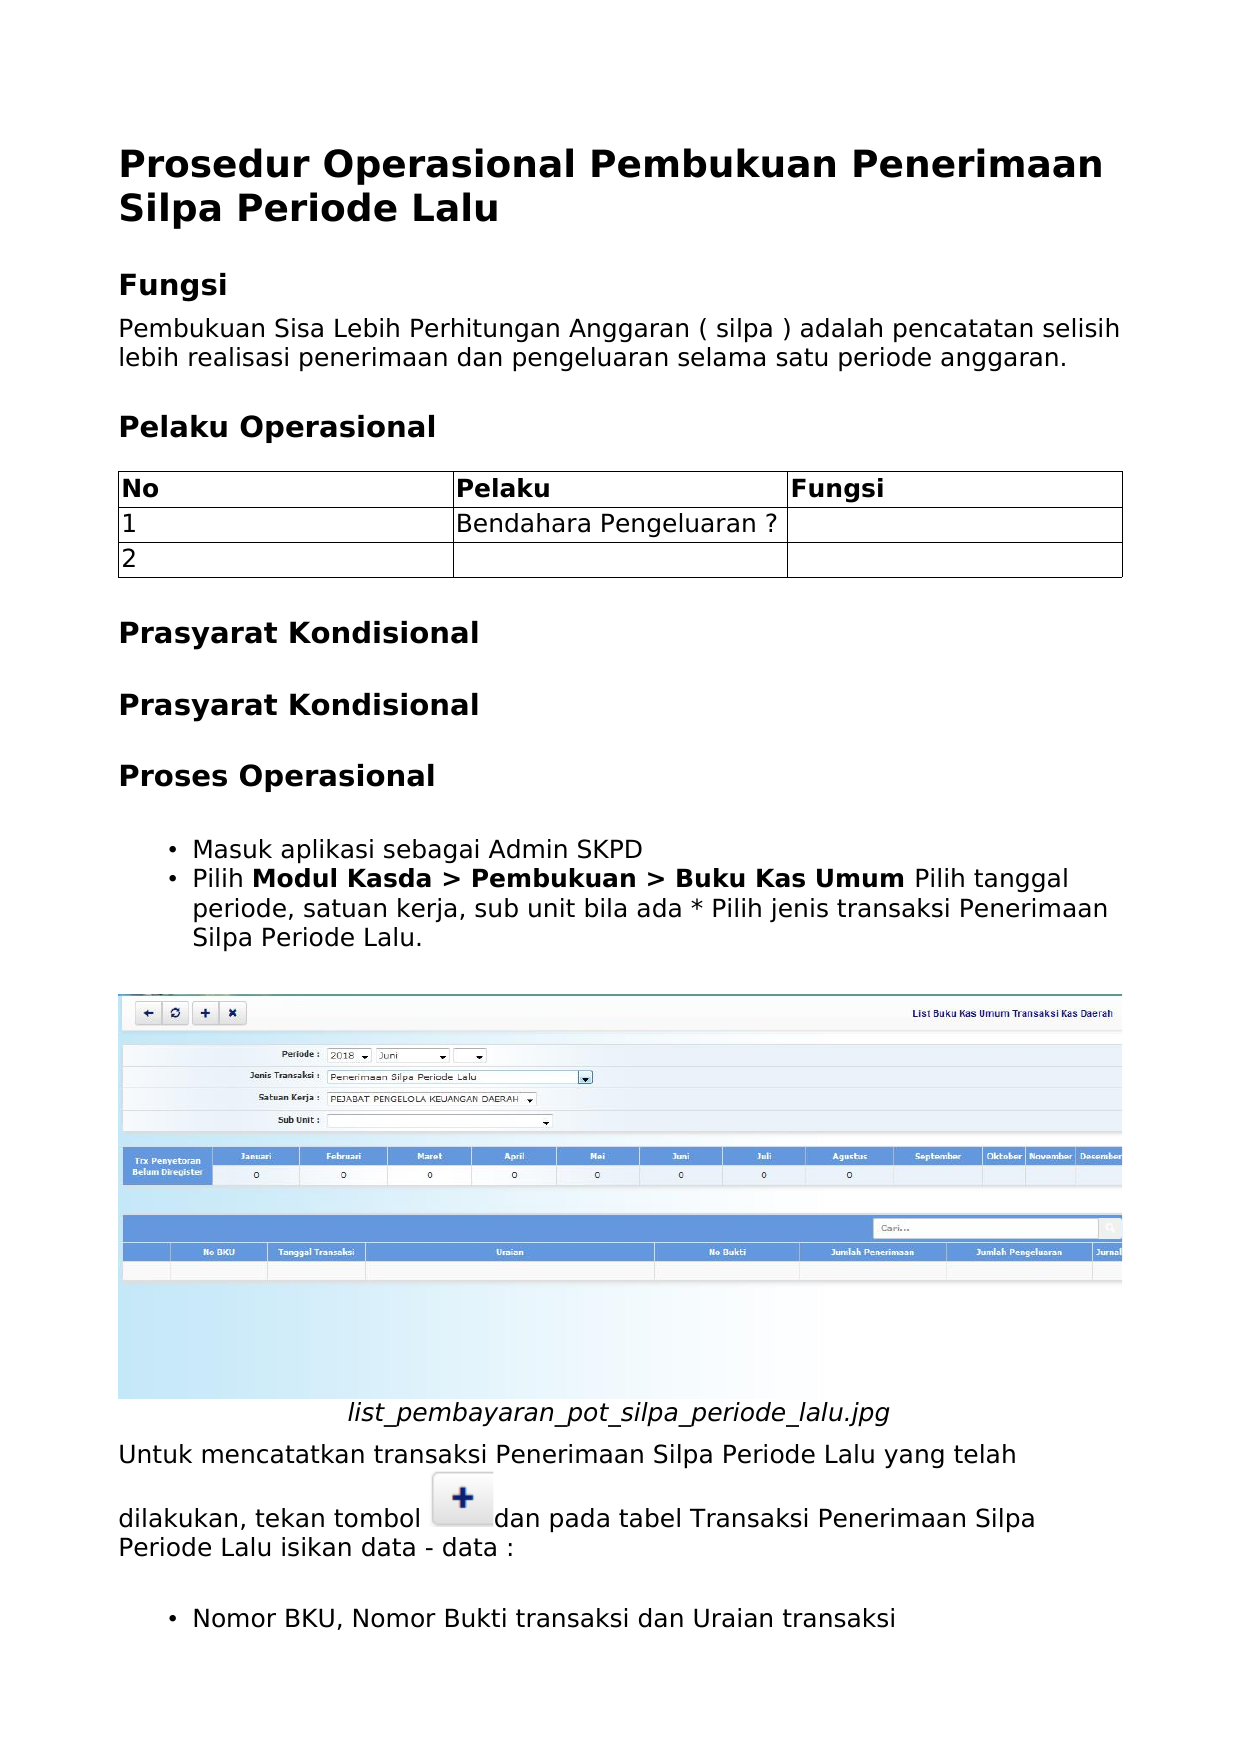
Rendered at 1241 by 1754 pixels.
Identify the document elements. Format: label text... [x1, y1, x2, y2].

subtitle Pelaku Operasional [118, 410, 1122, 444]
picture [429, 1469, 494, 1527]
table_cell 1 [119, 508, 453, 542]
subtitle Proses Operasional [118, 759, 1122, 793]
list Pilih Modul Kasda > Pembukuan > Buku Kas Umum Pilih tanggal periode, satuan kerja, sub unit bila ada * Pilih jenis transaksi Penerimaan Silpa Periode Lalu. [177, 865, 1122, 952]
table_cell [454, 543, 787, 577]
table_header Fungsi [788, 472, 1122, 507]
text Untuk mencatatkan transaksi Penerimaan Silpa Periode Lalu yang telah dilakukan, tekan tombol dan pada tabel Transaksi Penerimaan Silpa Periode Lalu isikan data - data : [118, 1440, 1122, 1562]
subtitle Prasyarat Kondisional [118, 617, 1122, 651]
table_header Pelaku [454, 472, 787, 507]
subtitle Prosedur Operasional Pembukuan Penerimaan Silpa Periode Lalu [118, 143, 1122, 230]
picture [118, 994, 1123, 1399]
text Pembukuan Sisa Lebih Perhitungan Anggaran ( silpa ) adalah pencatatan selisih lebih realisasi penerimaan dan pengeluaran selama satu periode anggaran. [118, 314, 1122, 373]
subtitle Prasyarat Kondisional [118, 688, 1122, 722]
text list_pembayaran_pot_silpa_periode_lalu.jpg [118, 1399, 1122, 1428]
subtitle Fungsi [118, 268, 1122, 302]
table_cell Bendahara Pengeluaran ? [454, 508, 787, 542]
table_cell [788, 508, 1122, 542]
list Masuk aplikasi sebagai Admin SKPD [177, 836, 1122, 865]
table_cell [788, 543, 1122, 577]
table_cell 2 [119, 543, 453, 577]
list Nomor BKU, Nomor Bukti transaksi dan Uraian transaksi [177, 1604, 1122, 1633]
table_header No [119, 472, 453, 507]
